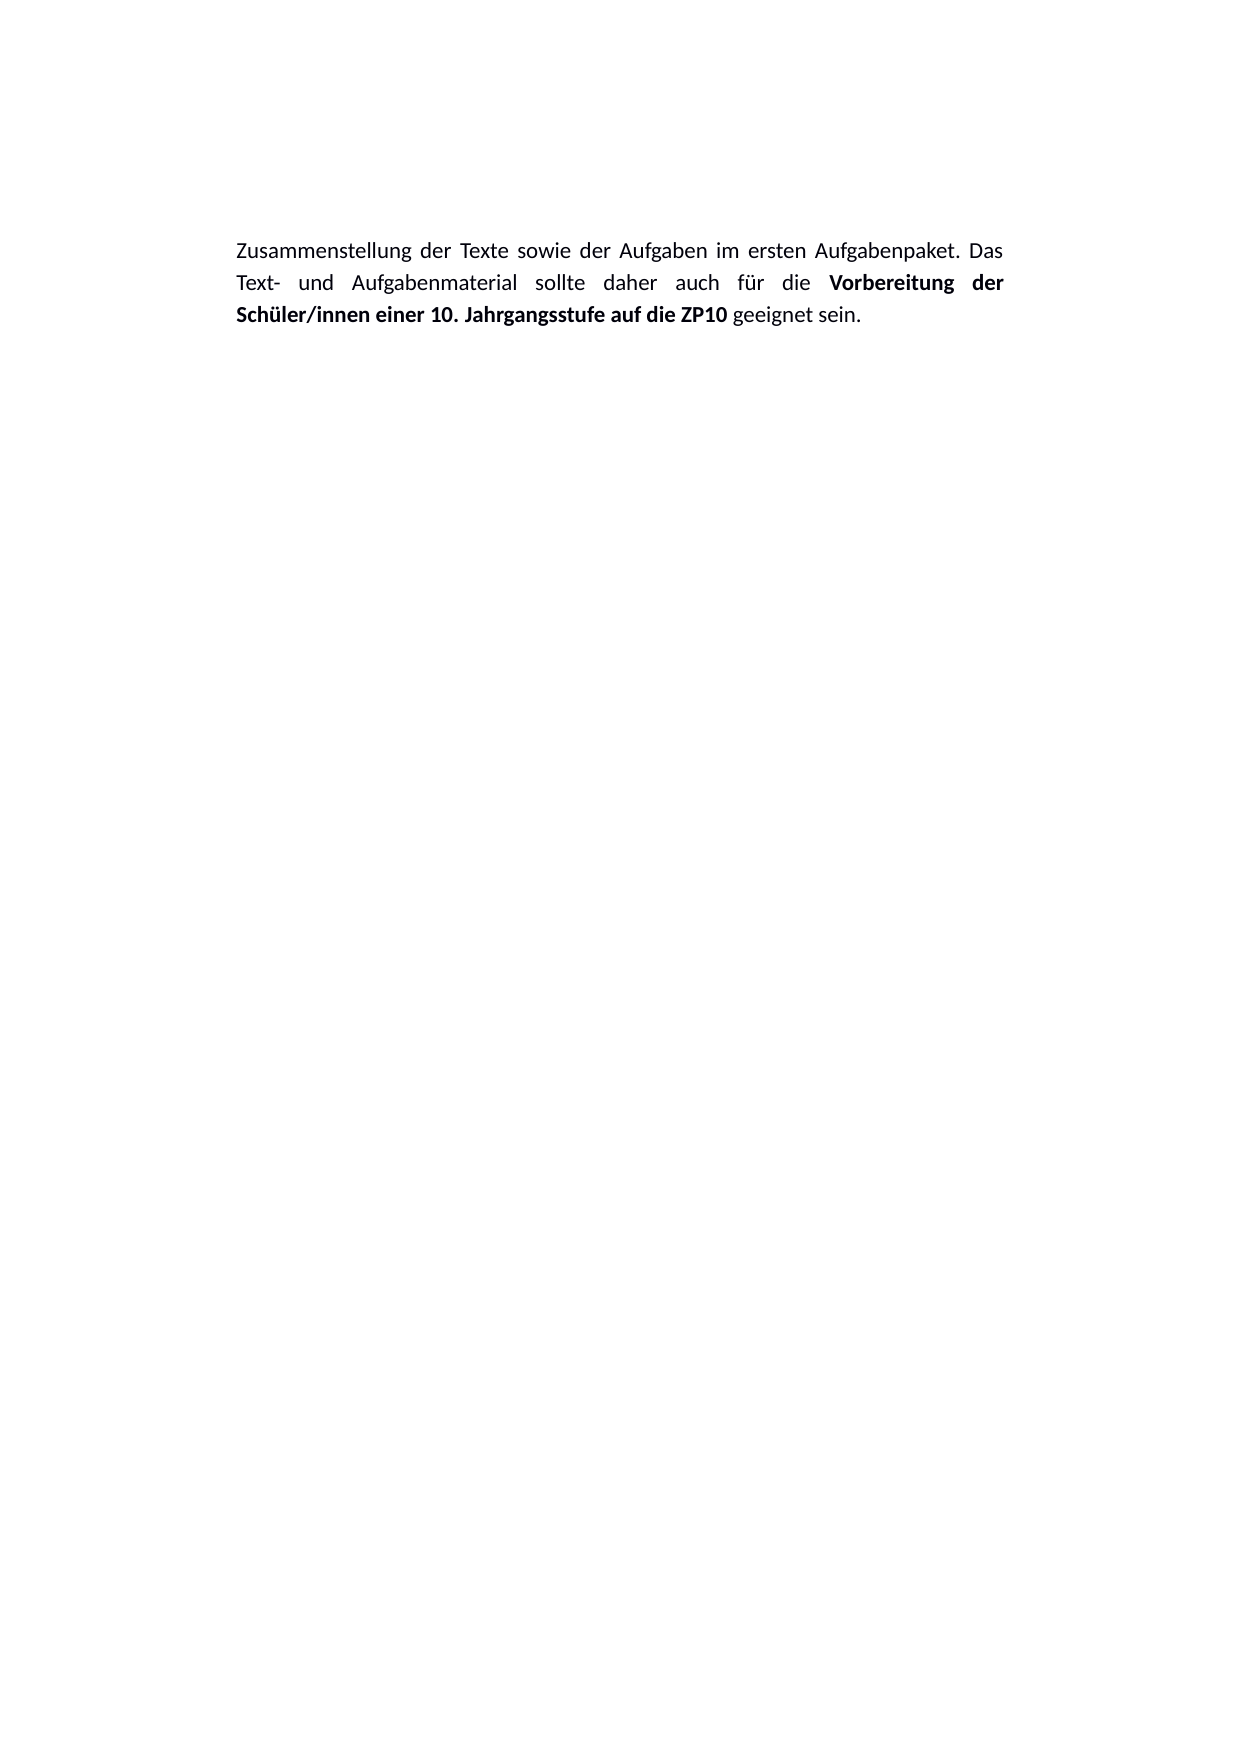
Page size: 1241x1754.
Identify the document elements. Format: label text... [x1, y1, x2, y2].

text Zusammenstellung der Texte sowie der Aufgaben im ersten Aufgabenpaket. Das Text- und Aufgabenmaterial sollte daher auch für die Vorbereitung der Schüler/innen einer 10. Jahrgangsstufe auf die ZP10 geeignet sein. [236, 236, 1004, 329]
